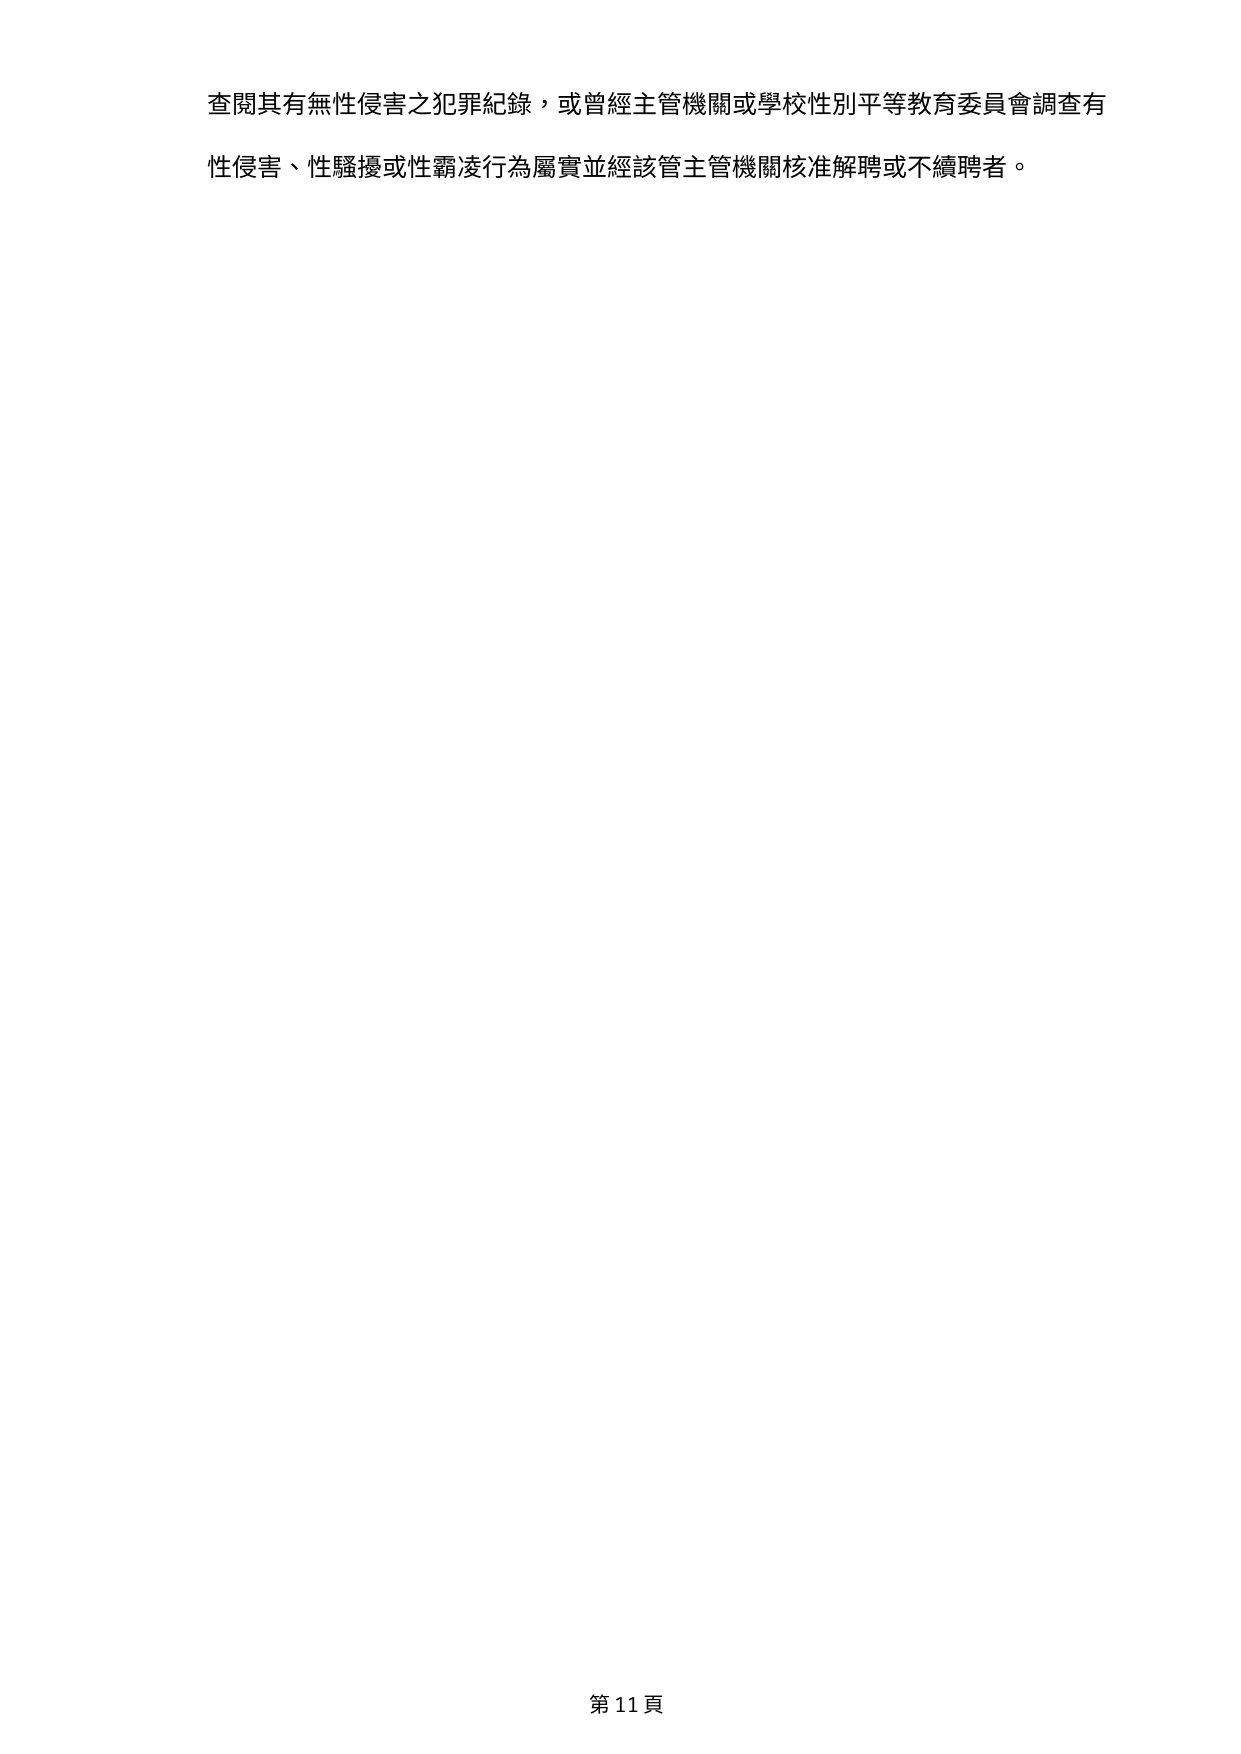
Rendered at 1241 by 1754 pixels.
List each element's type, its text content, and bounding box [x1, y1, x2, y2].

text 查閱其有無性侵害之犯罪紀錄，或曾經主管機關或學校性別平等教育委員會調查有 [94, 61, 1146, 124]
text 性侵害、性騷擾或性霸凌行為屬實並經該管主管機關核准解聘或不續聘者。 [94, 124, 1146, 186]
